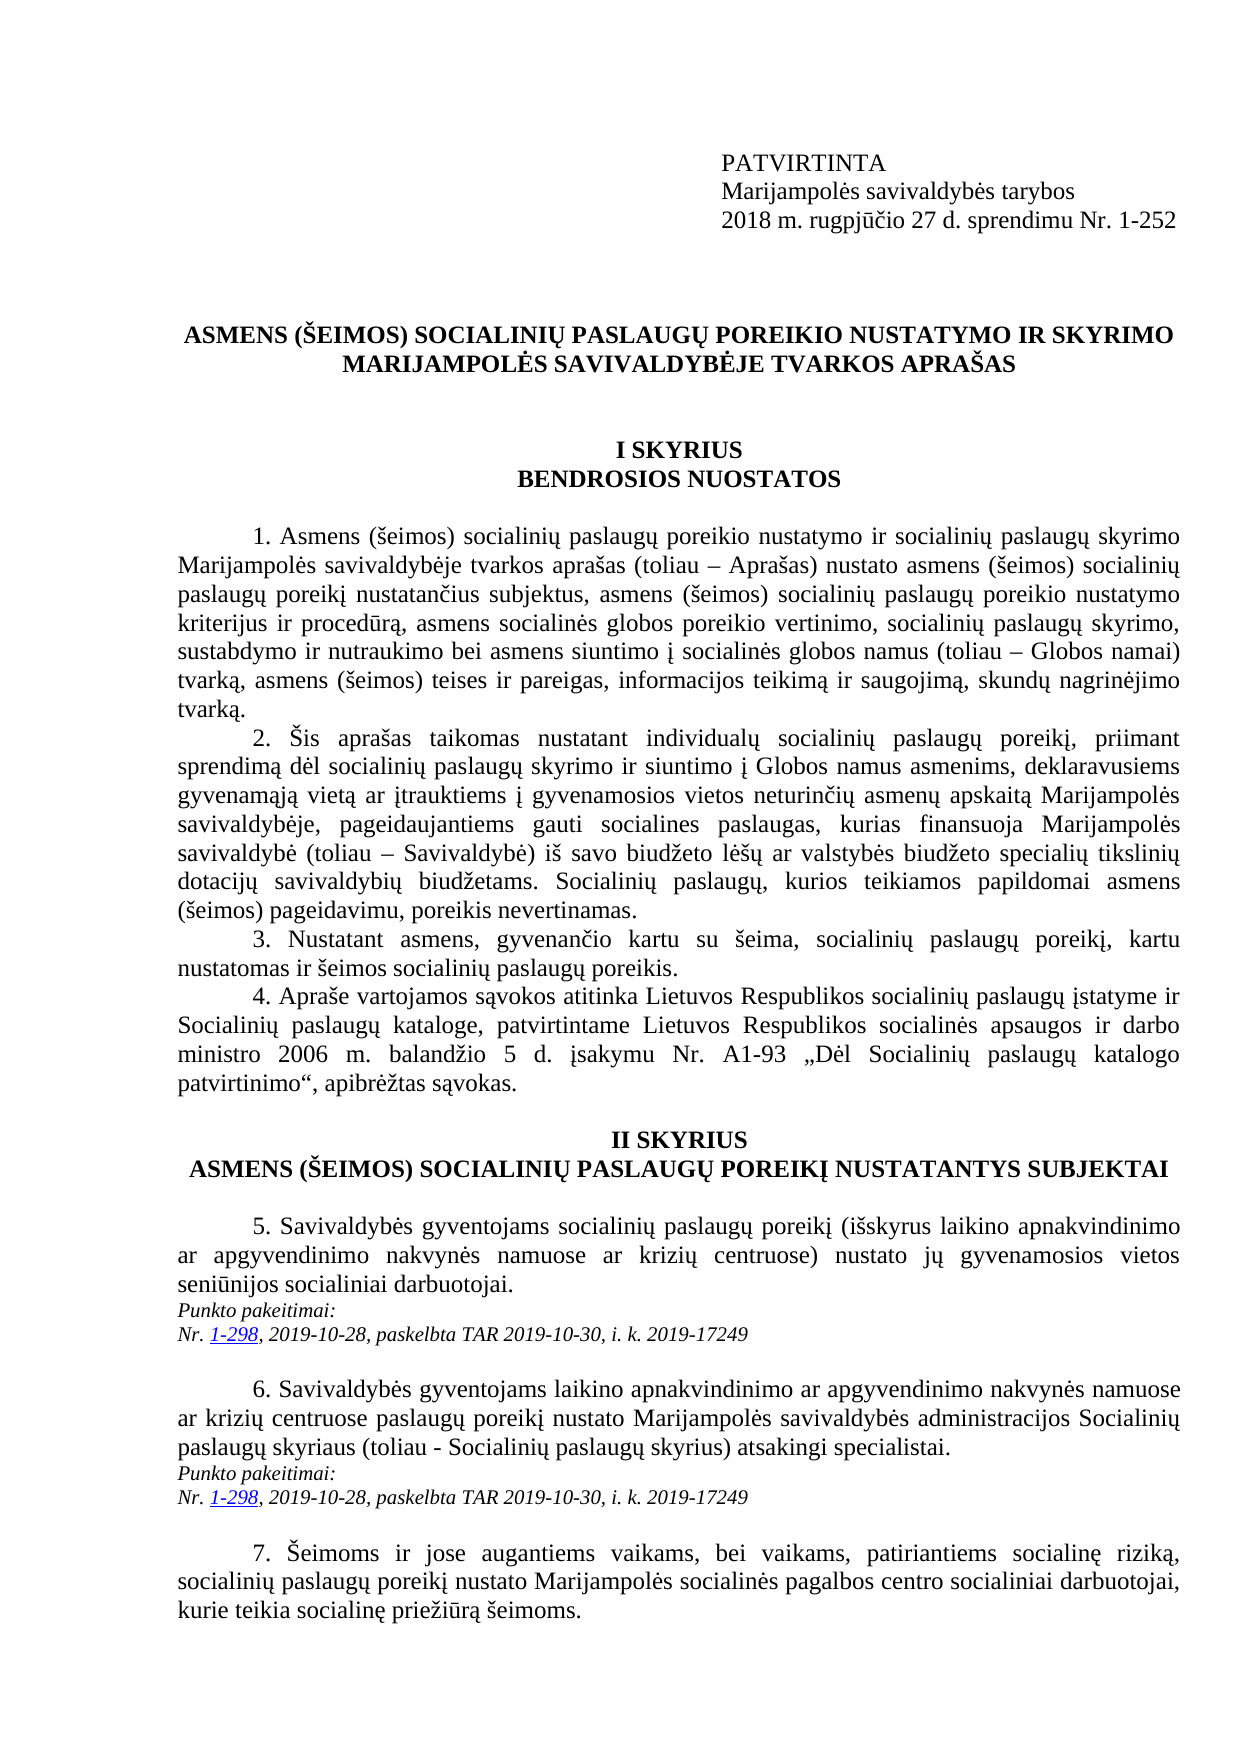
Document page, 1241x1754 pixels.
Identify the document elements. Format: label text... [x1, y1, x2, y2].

text 4. Apraše vartojamos sąvokos atitinka Lietuvos Respublikos socialinių paslaugų įstatyme ir Socialinių paslaugų kataloge, patvirtintame Lietuvos Respublikos socialinės apsaugos ir darbo ministro 2006 m. balandžio 5 d. įsakymu Nr. A1-93 „Dėl Socialinių paslaugų katalogo patvirtinimo“, apibrėžtas sąvokas. [177, 981, 1181, 1096]
text BENDROSIOS NUOSTATOS [177, 464, 1181, 493]
text 2018 m. rugpjūčio 27 d. sprendimu Nr. 1-252 [721, 205, 1181, 234]
text I SKYRIUS [177, 435, 1181, 464]
text ASMENS (ŠEIMOS) SOCIALINIŲ PASLAUGŲ POREIKIO NUSTATYMO IR SKYRIMO MARIJAMPOLĖS SAVIVALDYBĖJE TVARKOS APRAŠAS [177, 320, 1181, 378]
text 2. Šis aprašas taikomas nustatant individualų socialinių paslaugų poreikį, priimant sprendimą dėl socialinių paslaugų skyrimo ir siuntimo į Globos namus asmenims, deklaravusiems gyvenamąją vietą ar įtrauktiems į gyvenamosios vietos neturinčių asmenų apskaitą Marijampolės savivaldybėje, pageidaujantiems gauti socialines paslaugas, kurias finansuoja Marijampolės savivaldybė (toliau – Savivaldybė) iš savo biudžeto lėšų ar valstybės biudžeto specialių tikslinių dotacijų savivaldybių biudžetams. Socialinių paslaugų, kurios teikiamos papildomai asmens (šeimos) pageidavimu, poreikis nevertinamas. [177, 723, 1181, 924]
text Punkto pakeitimai: [177, 1298, 1181, 1322]
text 7. Šeimoms ir jose augantiems vaikams, bei vaikams, patiriantiems socialinę riziką, socialinių paslaugų poreikį nustato Marijampolės socialinės pagalbos centro socialiniai darbuotojai, kurie teikia socialinę priežiūrą šeimoms. [177, 1538, 1181, 1624]
text 3. Nustatant asmens, gyvenančio kartu su šeima, socialinių paslaugų poreikį, kartu nustatomas ir šeimos socialinių paslaugų poreikis. [177, 924, 1181, 981]
text ASMENS (ŠEIMOS) SOCIALINIŲ PASLAUGŲ POREIKĮ NUSTATANTYS SUBJEKTAI [177, 1154, 1181, 1183]
text 5. Savivaldybės gyventojams socialinių paslaugų poreikį (išskyrus laikino apnakvindinimo ar apgyvendinimo nakvynės namuose ar krizių centruose) nustato jų gyvenamosios vietos seniūnijos socialiniai darbuotojai. [177, 1211, 1181, 1298]
text Marijampolės savivaldybės tarybos [721, 176, 1181, 205]
text II SKYRIUS [177, 1125, 1181, 1154]
text Nr. 1-298, 2019-10-28, paskelbta TAR 2019-10-30, i. k. 2019-17249 [177, 1322, 1181, 1346]
text 6. Savivaldybės gyventojams laikino apnakvindinimo ar apgyvendinimo nakvynės namuose ar krizių centruose paslaugų poreikį nustato Marijampolės savivaldybės administracijos Socialinių paslaugų skyriaus (toliau - Socialinių paslaugų skyrius) atsakingi specialistai. [177, 1374, 1181, 1461]
text Punkto pakeitimai: [177, 1461, 1181, 1485]
text PATVIRTINTA [721, 148, 1181, 176]
text Nr. 1-298, 2019-10-28, paskelbta TAR 2019-10-30, i. k. 2019-17249 [177, 1485, 1181, 1509]
text 1. Asmens (šeimos) socialinių paslaugų poreikio nustatymo ir socialinių paslaugų skyrimo Marijampolės savivaldybėje tvarkos aprašas (toliau – Aprašas) nustato asmens (šeimos) socialinių paslaugų poreikį nustatančius subjektus, asmens (šeimos) socialinių paslaugų poreikio nustatymo kriterijus ir procedūrą, asmens socialinės globos poreikio vertinimo, socialinių paslaugų skyrimo, sustabdymo ir nutraukimo bei asmens siuntimo į socialinės globos namus (toliau – Globos namai) tvarką, asmens (šeimos) teises ir pareigas, informacijos teikimą ir saugojimą, skundų nagrinėjimo tvarką. [177, 521, 1181, 723]
